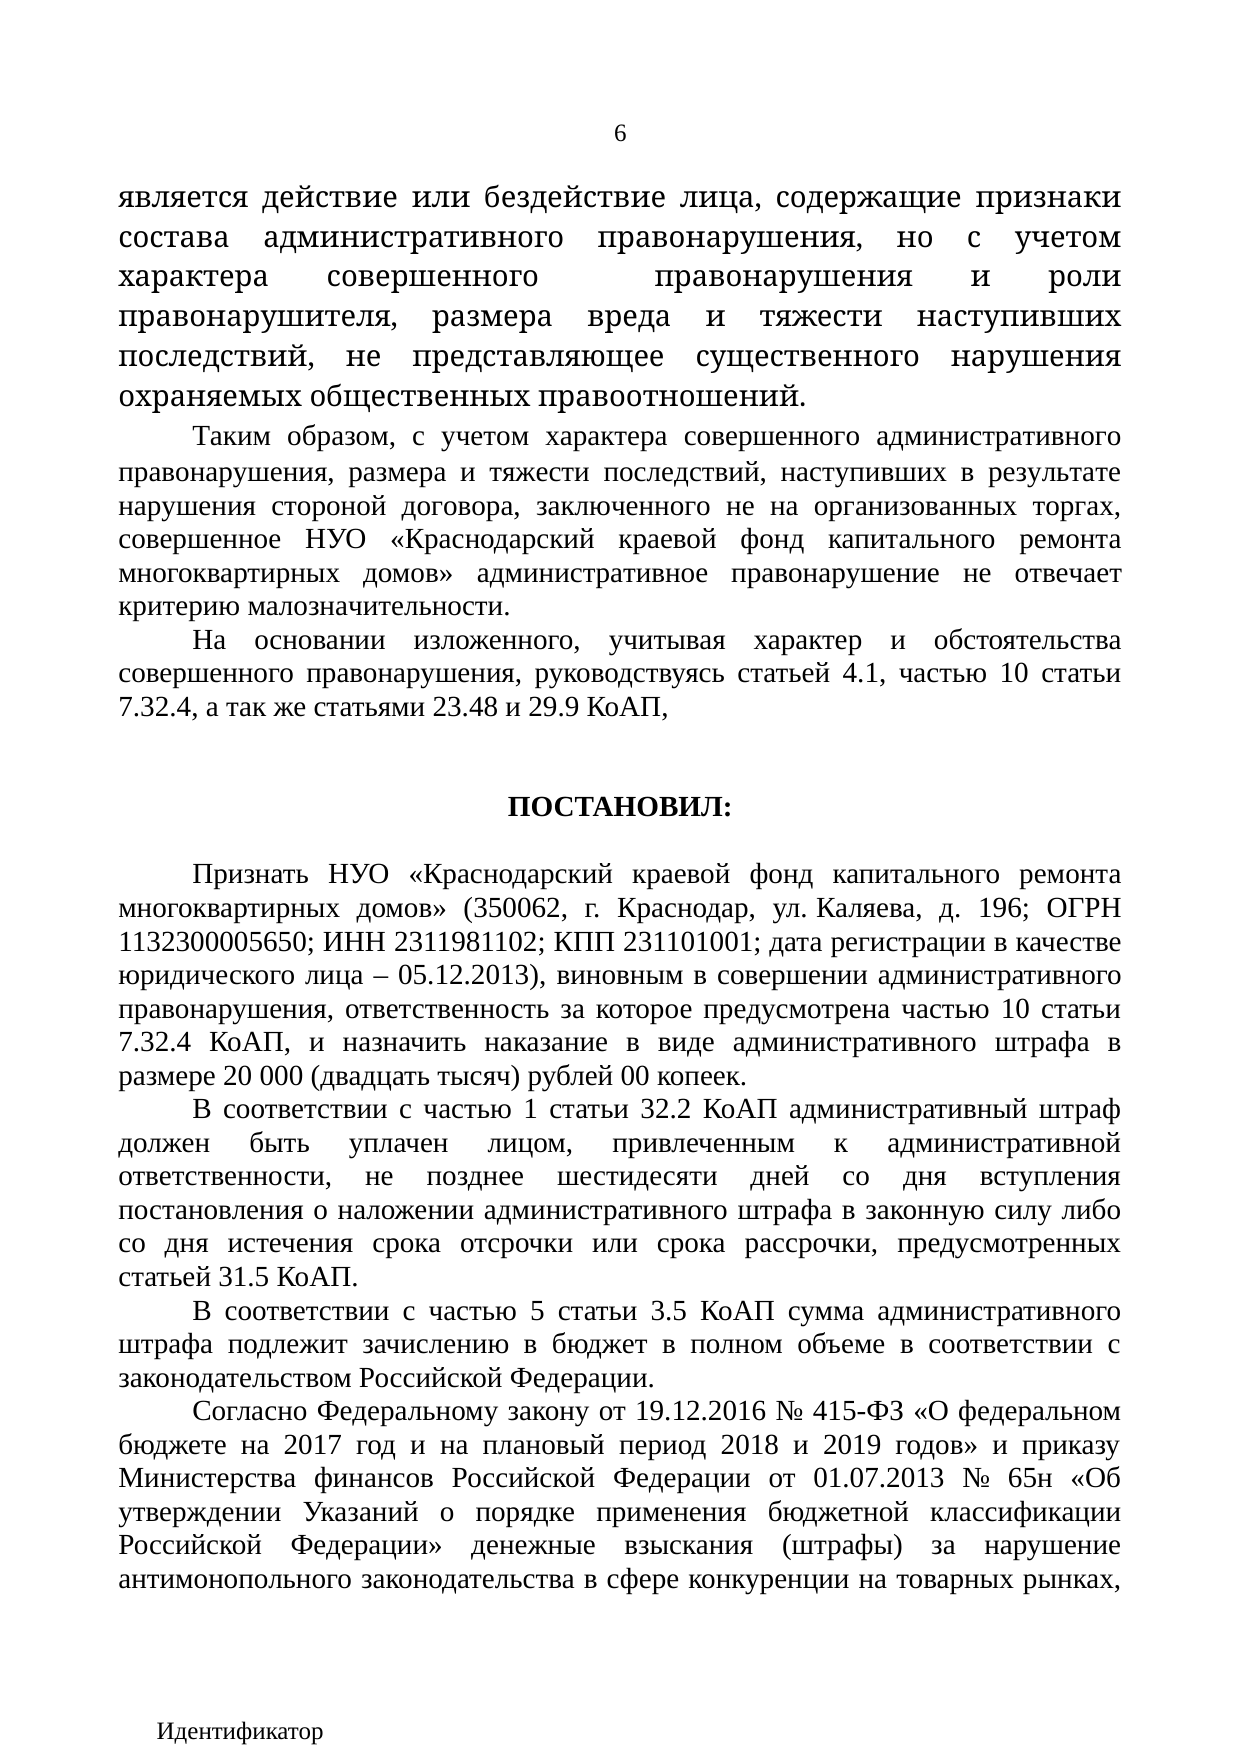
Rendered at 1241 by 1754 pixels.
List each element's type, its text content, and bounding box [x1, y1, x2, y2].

text Согласно Федеральному закону от 19.12.2016 № 415-ФЗ «О федеральном бюджете на 2017 год и на плановый период 2018 и 2019 годов» и приказу Министерства финансов Российской Федерации от 01.07.2013 № 65н «Об утверждении Указаний о порядке применения бюджетной классификации Российской Федерации» денежные взыскания (штрафы) за нарушение антимонопольного законодательства в сфере конкуренции на товарных рынках, [118, 1393, 1122, 1594]
text Таким образом, с учетом характера совершенного административного правонарушения, размера и тяжести последствий, наступивших в результате нарушения стороной договора, заключенного не на организованных торгах, совершенное НУО «Краснодарский краевой фонд капитального ремонта многоквартирных домов» административное правонарушение не отвечает критерию малозначительности. [118, 414, 1122, 622]
text Признать НУО «Краснодарский краевой фонд капитального ремонта многоквартирных домов» (350062, г. Краснодар, ул. Каляева, д. 196; ОГРН 1132300005650; ИНН 2311981102; КПП 231101001; дата регистрации в качестве юридического лица – 05.12.2013), виновным в совершении административного правонарушения, ответственность за которое предусмотрена частью 10 статьи 7.32.4 КоАП, и назначить наказание в виде административного штрафа в размере 20 000 (двадцать тысяч) рублей 00 копеек. [118, 857, 1122, 1091]
text В соответствии с частью 5 статьи 3.5 КоАП сумма административного штрафа подлежит зачислению в бюджет в полном объеме в соответствии с законодательством Российской Федерации. [118, 1293, 1122, 1393]
text В соответствии с частью 1 статьи 32.2 КоАП административный штраф должен быть уплачен лицом, привлеченным к административной ответственности, не позднее шестидесяти дней со дня вступления постановления о наложении административного штрафа в законную силу либо со дня истечения срока отсрочки или срока рассрочки, предусмотренных статьей 31.5 КоАП. [118, 1091, 1122, 1293]
text На основании изложенного, учитывая характер и обстоятельства совершенного правонарушения, руководствуясь статьей 4.1, частью 10 статьи 7.32.4, а так же статьями 23.48 и 29.9 КоАП, [118, 622, 1122, 722]
text ПОСТАНОВИЛ: [118, 789, 1122, 823]
text является действие или бездействие лица, содержащие признаки состава административного правонарушения, но с учетом характера совершенного правонарушения и роли правонарушителя, размера вреда и тяжести наступивших последствий, не представляющее существенного нарушения охраняемых общественных правоотношений. [118, 176, 1122, 414]
